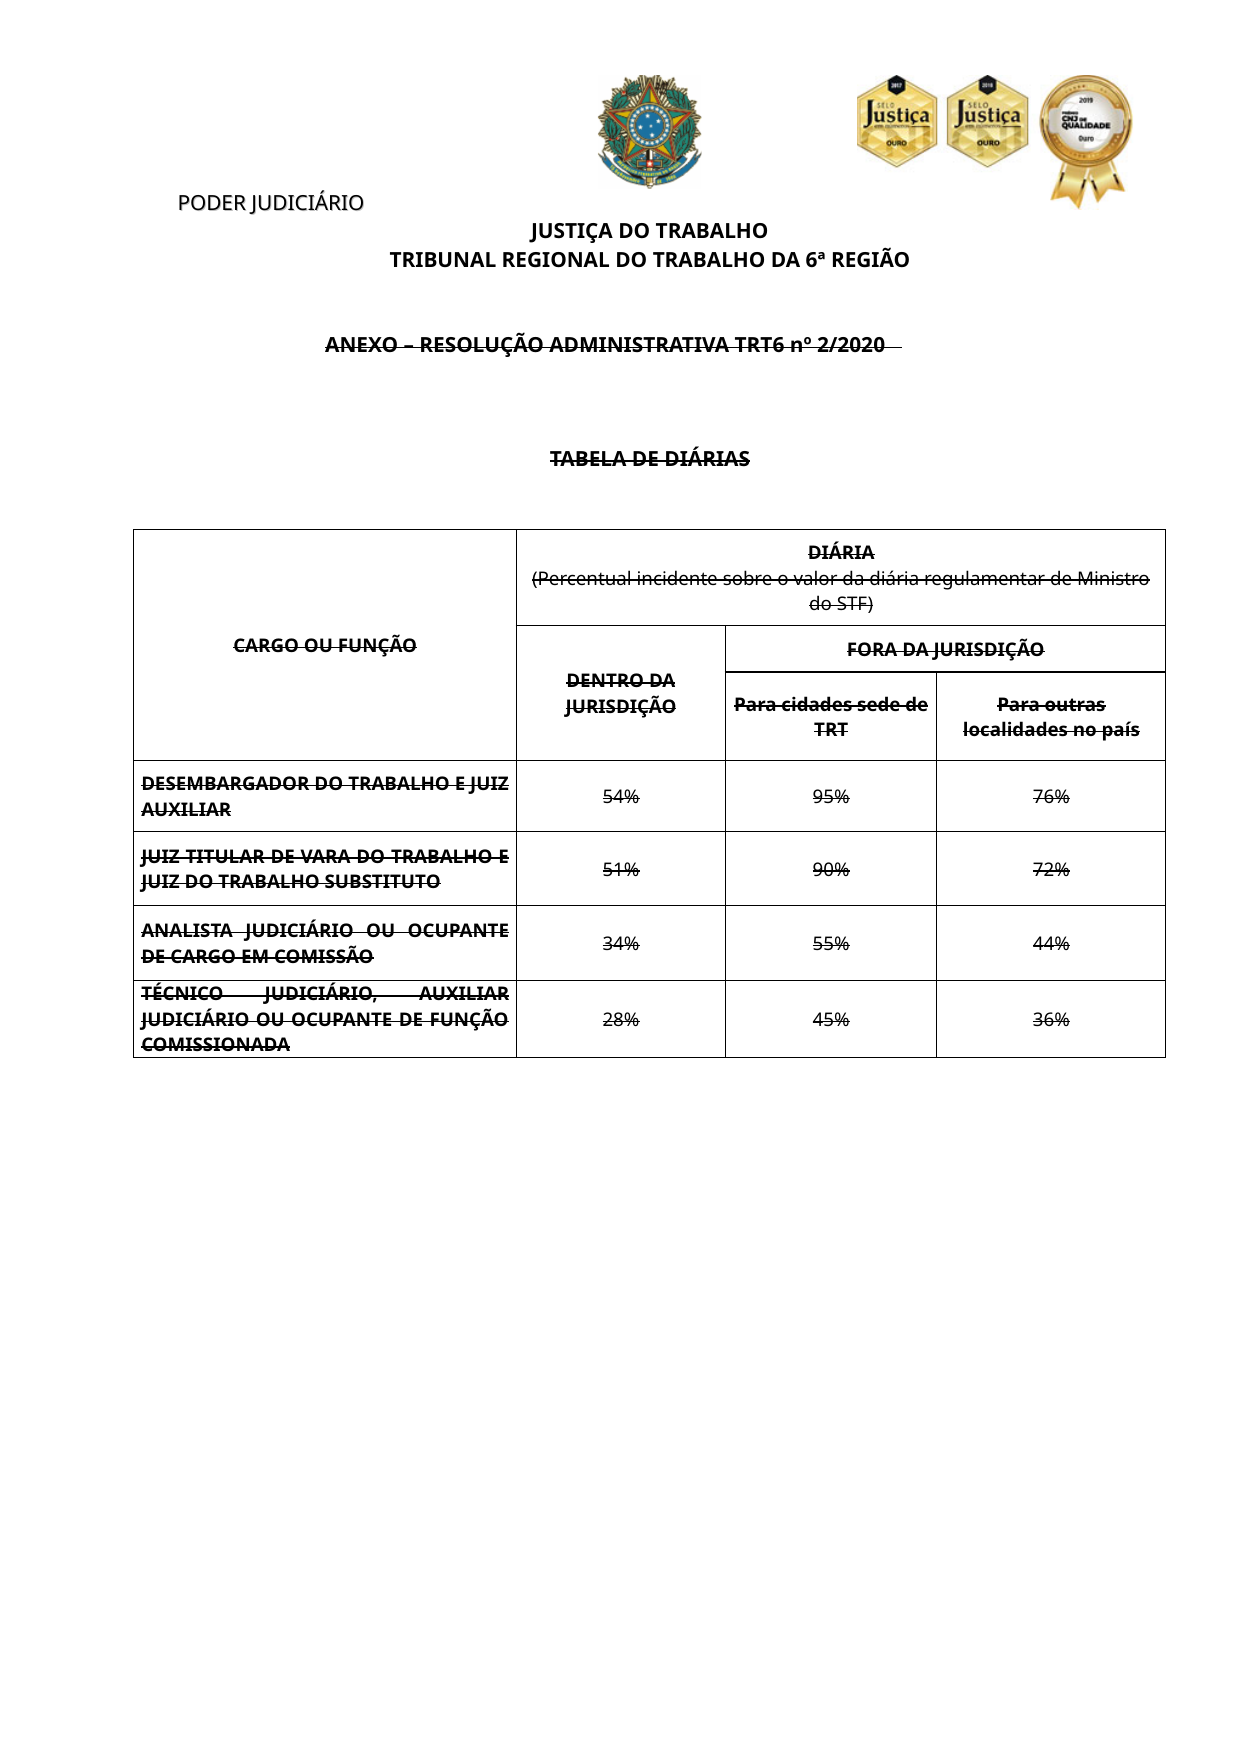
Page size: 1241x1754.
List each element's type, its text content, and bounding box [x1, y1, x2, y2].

table_cell DENTRO DA JURISDIÇÃO [517, 626, 725, 760]
table_cell Para outras localidades no país [937, 673, 1165, 760]
table_header DIÁRIA (Percentual incidente sobre o valor da diária regulamentar de Ministro do STF) [517, 530, 1165, 625]
table_cell 51% [517, 832, 725, 905]
table_cell 72% [937, 832, 1165, 905]
table_cell 95% [726, 761, 936, 831]
table_cell TÉCNICO JUDICIÁRIO, AUXILIAR JUDICIÁRIO OU OCUPANTE DE FUNÇÃO COMISSIONADA [134, 981, 516, 1057]
table_cell FORA DA JURISDIÇÃO [726, 626, 1165, 671]
table_cell 44% [937, 906, 1165, 980]
table_cell 55% [726, 906, 936, 980]
table_header CARGO OU FUNÇÃO [134, 530, 516, 760]
table_cell 34% [517, 906, 725, 980]
table_cell Para cidades sede de TRT [726, 673, 936, 760]
table_cell ANALISTA JUDICIÁRIO OU OCUPANTE DE CARGO EM COMISSÃO [134, 906, 516, 980]
table_cell 45% [726, 981, 936, 1057]
table_cell 36% [937, 981, 1165, 1057]
table_cell DESEMBARGADOR DO TRABALHO E JUIZ AUXILIAR [134, 761, 516, 831]
table_cell 28% [517, 981, 725, 1057]
table_cell 90% [726, 832, 936, 905]
table_cell 54% [517, 761, 725, 831]
text TABELA DE DIÁRIAS [177, 444, 1122, 472]
table_cell JUIZ TITULAR DE VARA DO TRABALHO E JUIZ DO TRABALHO SUBSTITUTO [134, 832, 516, 905]
table_cell 76% [937, 761, 1165, 831]
text ANEXO – RESOLUÇÃO ADMINISTRATIVA TRT6 nº 2/2020 [177, 330, 1122, 359]
